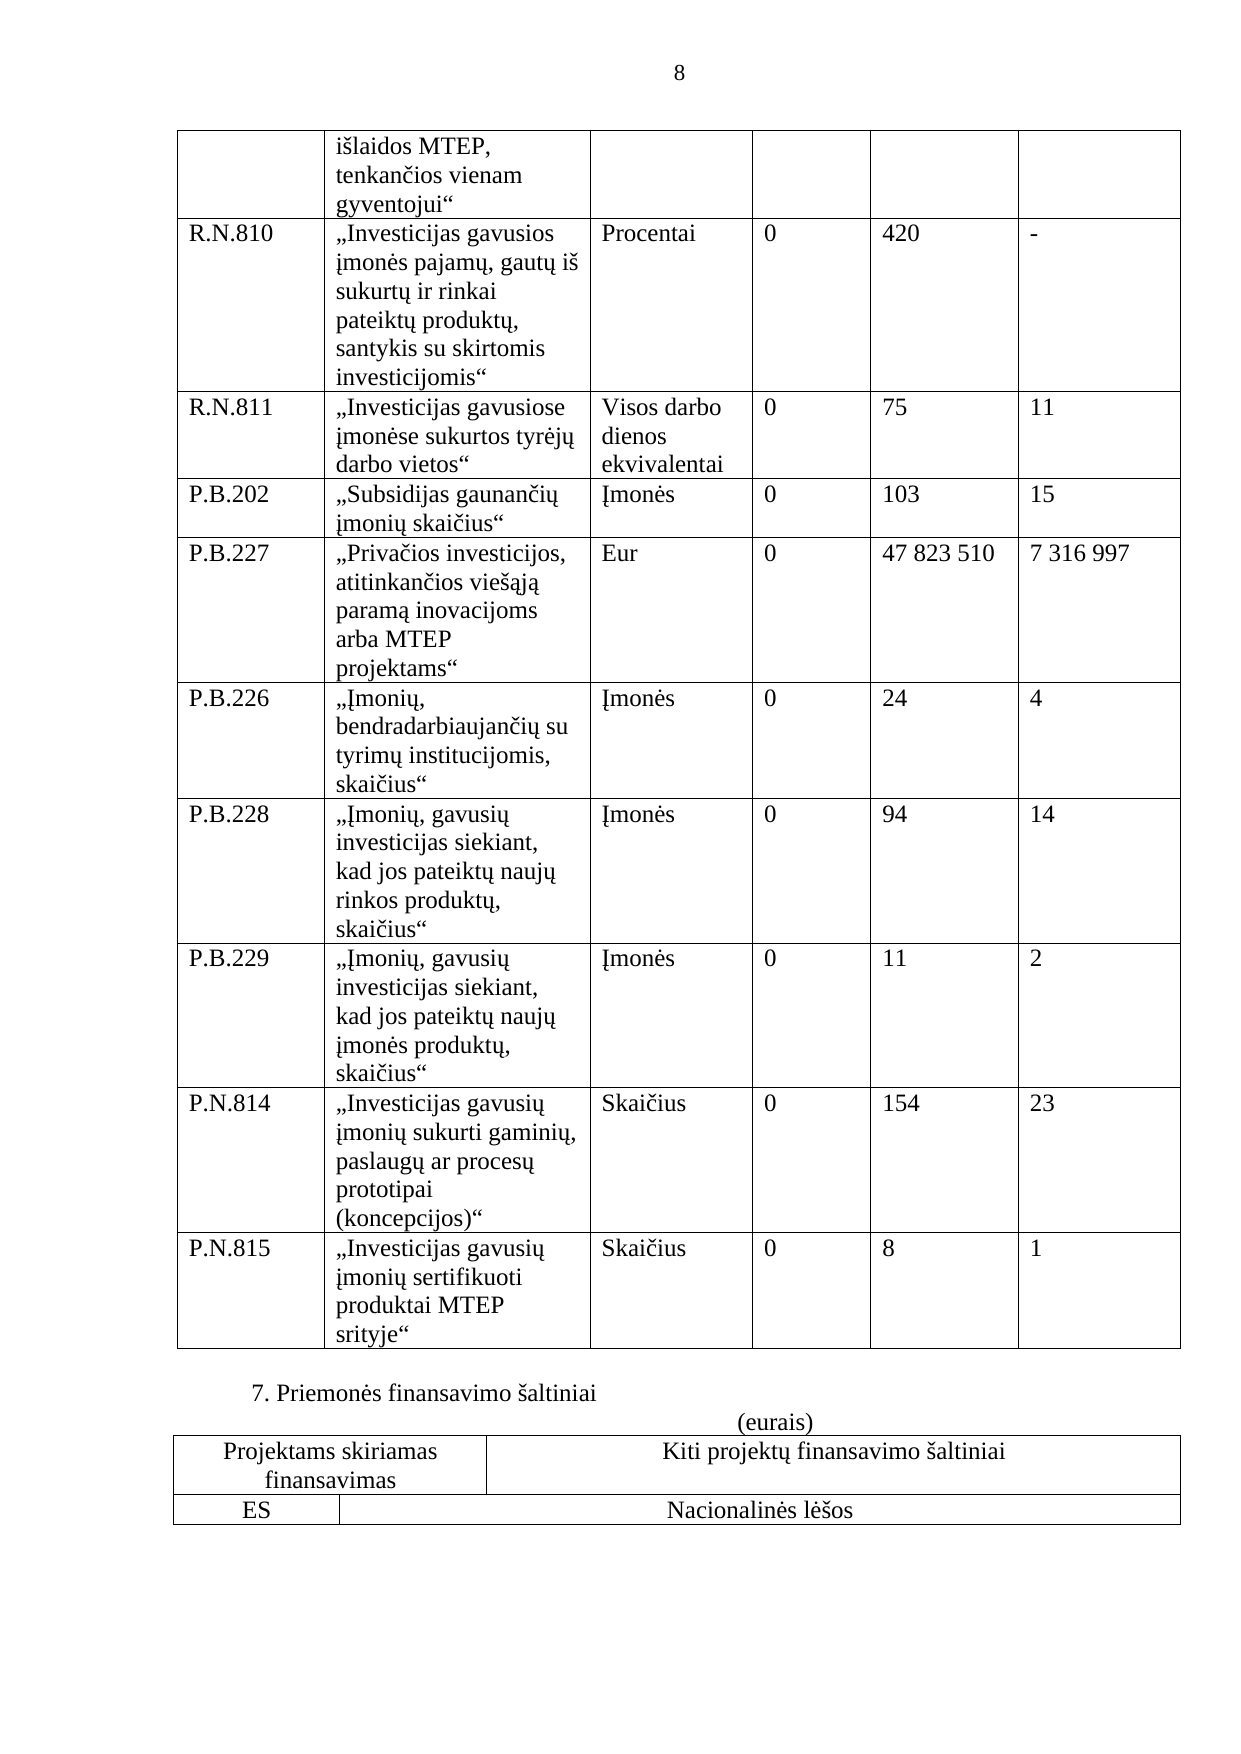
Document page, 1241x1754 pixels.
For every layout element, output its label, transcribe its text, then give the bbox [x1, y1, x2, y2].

table_cell „Įmonių, gavusių investicijas siekiant, kad jos pateiktų naujų įmonės produktų, skaičius“ [325, 944, 590, 1087]
table_cell - [1019, 219, 1180, 391]
table_header Kiti projektų finansavimo šaltiniai [487, 1436, 1180, 1494]
table_cell P.N.815 [178, 1233, 324, 1348]
table_cell „Investicijas gavusių įmonių sukurti gaminių, paslaugų ar procesų prototipai (koncepcijos)“ [325, 1088, 590, 1232]
table_cell 0 [753, 479, 870, 537]
table_cell 103 [871, 479, 1018, 537]
table_cell 8 [871, 1233, 1018, 1348]
table_cell Įmonės [591, 683, 752, 798]
table_cell P.B.227 [178, 538, 324, 682]
table_cell 15 [1019, 479, 1180, 537]
table_cell Įmonės [591, 479, 752, 537]
table_cell 23 [1019, 1088, 1180, 1232]
table_cell Įmonės [591, 944, 752, 1087]
table_cell Procentai [591, 219, 752, 391]
table_cell 14 [1019, 799, 1180, 942]
table_cell R.N.811 [178, 392, 324, 478]
table_cell išlaidos MTEP, tenkančios vienam gyventojui“ [325, 131, 590, 217]
table_cell P.B.226 [178, 683, 324, 798]
table_cell 0 [753, 799, 870, 942]
table_cell Eur [591, 538, 752, 682]
table_cell P.B.229 [178, 944, 324, 1087]
table_cell 7 316 997 [1019, 538, 1180, 682]
table_cell Nacionalinės lėšos [340, 1495, 1180, 1524]
table_cell Skaičius [591, 1233, 752, 1348]
table_cell 75 [871, 392, 1018, 478]
table_cell R.N.810 [178, 219, 324, 391]
table_cell 0 [753, 1233, 870, 1348]
table_cell „Įmonių, gavusių investicijas siekiant, kad jos pateiktų naujų rinkos produktų, skaičius“ [325, 799, 590, 942]
table_cell „Investicijas gavusių įmonių sertifikuoti produktai MTEP srityje“ [325, 1233, 590, 1348]
table_cell 24 [871, 683, 1018, 798]
table_cell 0 [753, 1088, 870, 1232]
table_cell 11 [1019, 392, 1180, 478]
table_header Projektams skiriamas finansavimas [174, 1436, 486, 1494]
table_cell ES [174, 1495, 339, 1524]
table_cell P.B.202 [178, 479, 324, 537]
table_cell 420 [871, 219, 1018, 391]
table_cell [178, 131, 324, 217]
table_cell „Investicijas gavusios įmonės pajamų, gautų iš sukurtų ir rinkai pateiktų produktų, santykis su skirtomis investicijomis“ [325, 219, 590, 391]
table_cell 0 [753, 392, 870, 478]
table_cell P.B.228 [178, 799, 324, 942]
table_cell 0 [753, 944, 870, 1087]
text (eurais) [177, 1407, 1181, 1435]
table_cell P.N.814 [178, 1088, 324, 1232]
table_cell 11 [871, 944, 1018, 1087]
table_cell 154 [871, 1088, 1018, 1232]
text 7. Priemonės finansavimo šaltiniai [177, 1378, 1181, 1407]
table_cell Įmonės [591, 799, 752, 942]
table_cell „Investicijas gavusiose įmonėse sukurtos tyrėjų darbo vietos“ [325, 392, 590, 478]
table_cell 0 [753, 538, 870, 682]
table_cell [591, 131, 752, 217]
table_cell Skaičius [591, 1088, 752, 1232]
table_cell 94 [871, 799, 1018, 942]
table_cell „Privačios investicijos, atitinkančios viešąją paramą inovacijoms arba MTEP projektams“ [325, 538, 590, 682]
table_cell „Subsidijas gaunančių įmonių skaičius“ [325, 479, 590, 537]
table_cell 2 [1019, 944, 1180, 1087]
table_cell [871, 131, 1018, 217]
table_cell [753, 131, 870, 217]
table_cell „Įmonių, bendradarbiaujančių su tyrimų institucijomis, skaičius“ [325, 683, 590, 798]
table_cell 0 [753, 683, 870, 798]
table_cell - [1019, 131, 1180, 217]
table_cell 1 [1019, 1233, 1180, 1348]
table_cell 0 [753, 219, 870, 391]
table_cell Visos darbo dienos ekvivalentai [591, 392, 752, 478]
table_cell 4 [1019, 683, 1180, 798]
table_cell 47 823 510 [871, 538, 1018, 682]
